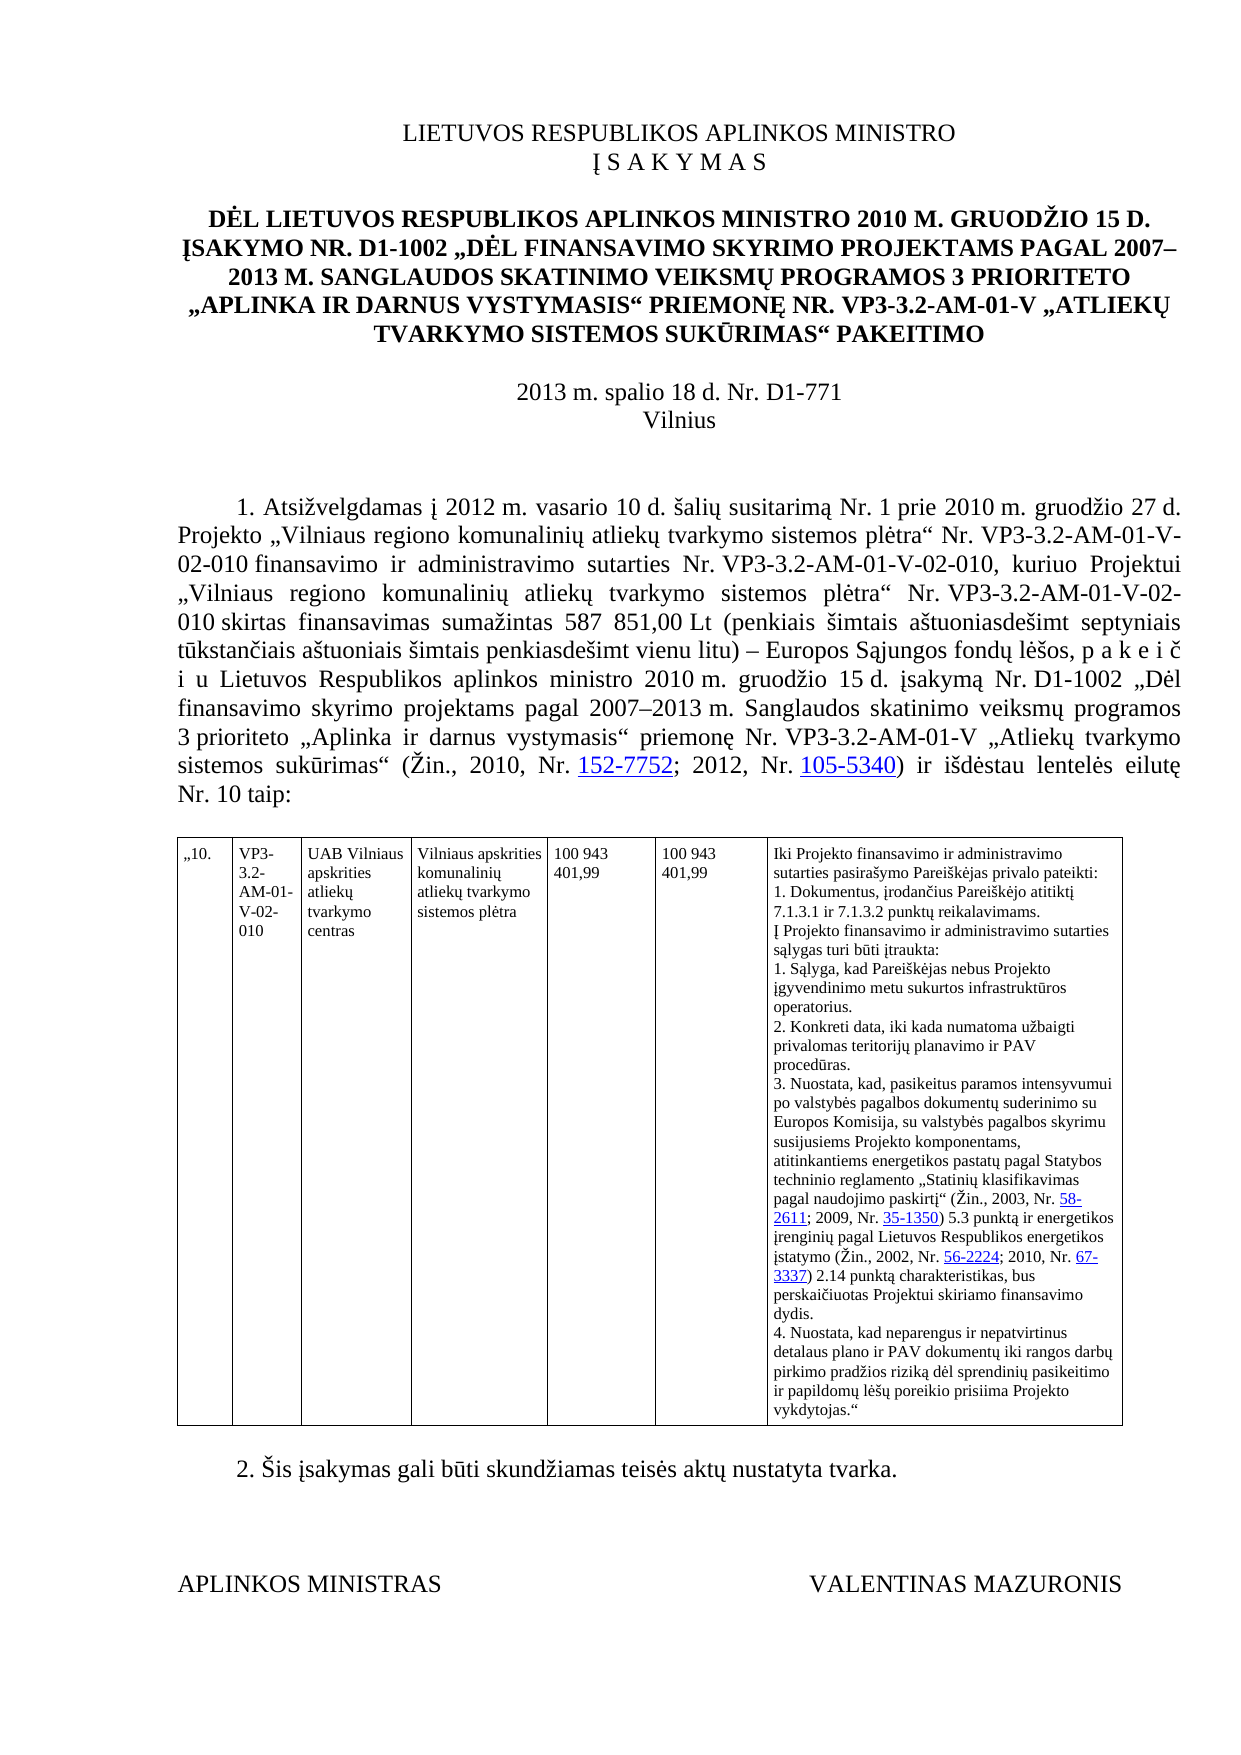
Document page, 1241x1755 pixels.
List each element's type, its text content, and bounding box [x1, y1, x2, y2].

table_header 100 943 401,99 [656, 838, 767, 1425]
text 2013 m. spalio 18 d. Nr. D1-771 [177, 377, 1181, 406]
text Vilnius [177, 406, 1181, 434]
text dėl LIETUVOS RESPUBLIKOS APLINKOS MINISTRO 2010 m. GRUODŽIO 15 d. įsakymo Nr. d1-1002 „DĖL FINANSAVIMO SKYRIMO PROJEKTams PAGAL 2007–2013 M. SANGLAUDOS SKATINIMO VEIKSMŲ PROGRAMOS 3 PRIORITETO „APLINKA IR DARNUS VYSTYMASIS“ PRIEMONĘ Nr. VP3-3.2-AM-01-V „ATLIEKŲ TVARKYMO SISTEMOS SUKŪRIMAS“ PAKEITIMO [177, 204, 1181, 348]
table_header VP3-3.2-AM-01-V-02-010 [233, 838, 301, 1425]
table_header Vilniaus apskrities komunalinių atliekų tvarkymo sistemos plėtra [412, 838, 547, 1425]
text Į S A K Y M A S [177, 147, 1181, 176]
table_header UAB Vilniaus apskrities atliekų tvarkymo centras [302, 838, 411, 1425]
table_header 100 943 401,99 [548, 838, 655, 1425]
table_header „10. [178, 838, 232, 1425]
table_header Iki Projekto finansavimo ir administravimo sutarties pasirašymo Pareiškėjas privalo pateikti: 1. Dokumentus, įrodančius Pareiškėjo atitiktį 7.1.3.1 ir 7.1.3.2 punktų reikalavimams. Į Projekto finansavimo ir administravimo sutarties sąlygas turi būti įtraukta: 1. Sąlyga, kad Pareiškėjas nebus Projekto įgyvendinimo metu sukurtos infrastruktūros operatorius. 2. Konkreti data, iki kada numatoma užbaigti privalomas teritorijų planavimo ir PAV procedūras. 3. Nuostata, kad, pasikeitus paramos intensyvumui po valstybės pagalbos dokumentų suderinimo su Europos Komisija, su valstybės pagalbos skyrimu susijusiems Projekto komponentams, atitinkantiems energetikos pastatų pagal Statybos techninio reglamento „Statinių klasifikavimas pagal naudojimo paskirtį“ (Žin., 2003, Nr. 58-2611; 2009, Nr. 35-1350) 5.3 punktą ir energetikos įrenginių pagal Lietuvos Respublikos energetikos įstatymo (Žin., 2002, Nr. 56-2224; 2010, Nr. 67-3337) 2.14 punktą charakteristikas, bus perskaičiuotas Projektui skiriamo finansavimo dydis. 4. Nuostata, kad neparengus ir nepatvirtinus detalaus plano ir PAV dokumentų iki rangos darbų pirkimo pradžios riziką dėl sprendinių pasikeitimo ir papildomų lėšų poreikio prisiima Projekto vykdytojas.“ [768, 838, 1122, 1425]
text LIETUVOS RESPUBLIKOS APLINKOS MINISTRO [177, 118, 1181, 147]
text Aplinkos ministras Valentinas Mazuronis [177, 1569, 1181, 1598]
text 1. Atsižvelgdamas į 2012 m. vasario 10 d. šalių susitarimą Nr. 1 prie 2010 m. gruodžio 27 d. Projekto „Vilniaus regiono komunalinių atliekų tvarkymo sistemos plėtra“ Nr. VP3-3.2-AM-01-V-02-010 finansavimo ir administravimo sutarties Nr. VP3-3.2-AM-01-V-02-010, kuriuo Projektui „Vilniaus regiono komunalinių atliekų tvarkymo sistemos plėtra“ Nr. VP3-3.2-AM-01-V-02-010 skirtas finansavimas sumažintas 587 851,00 Lt (penkiais šimtais aštuoniasdešimt septyniais tūkstančiais aštuoniais šimtais penkiasdešimt vienu litu) – Europos Sąjungos fondų lėšos, p a k e i č i u Lietuvos Respublikos aplinkos ministro 2010 m. gruodžio 15 d. įsakymą Nr. D1-1002 „Dėl finansavimo skyrimo projektams pagal 2007–2013 m. Sanglaudos skatinimo veiksmų programos 3 prioriteto „Aplinka ir darnus vystymasis“ priemonę Nr. VP3-3.2-AM-01-V „Atliekų tvarkymo sistemos sukūrimas“ (Žin., 2010, Nr. 152-7752; 2012, Nr. 105-5340) ir išdėstau lentelės eilutę Nr. 10 taip: [177, 492, 1181, 808]
text 2. Šis įsakymas gali būti skundžiamas teisės aktų nustatyta tvarka. [177, 1454, 1181, 1483]
